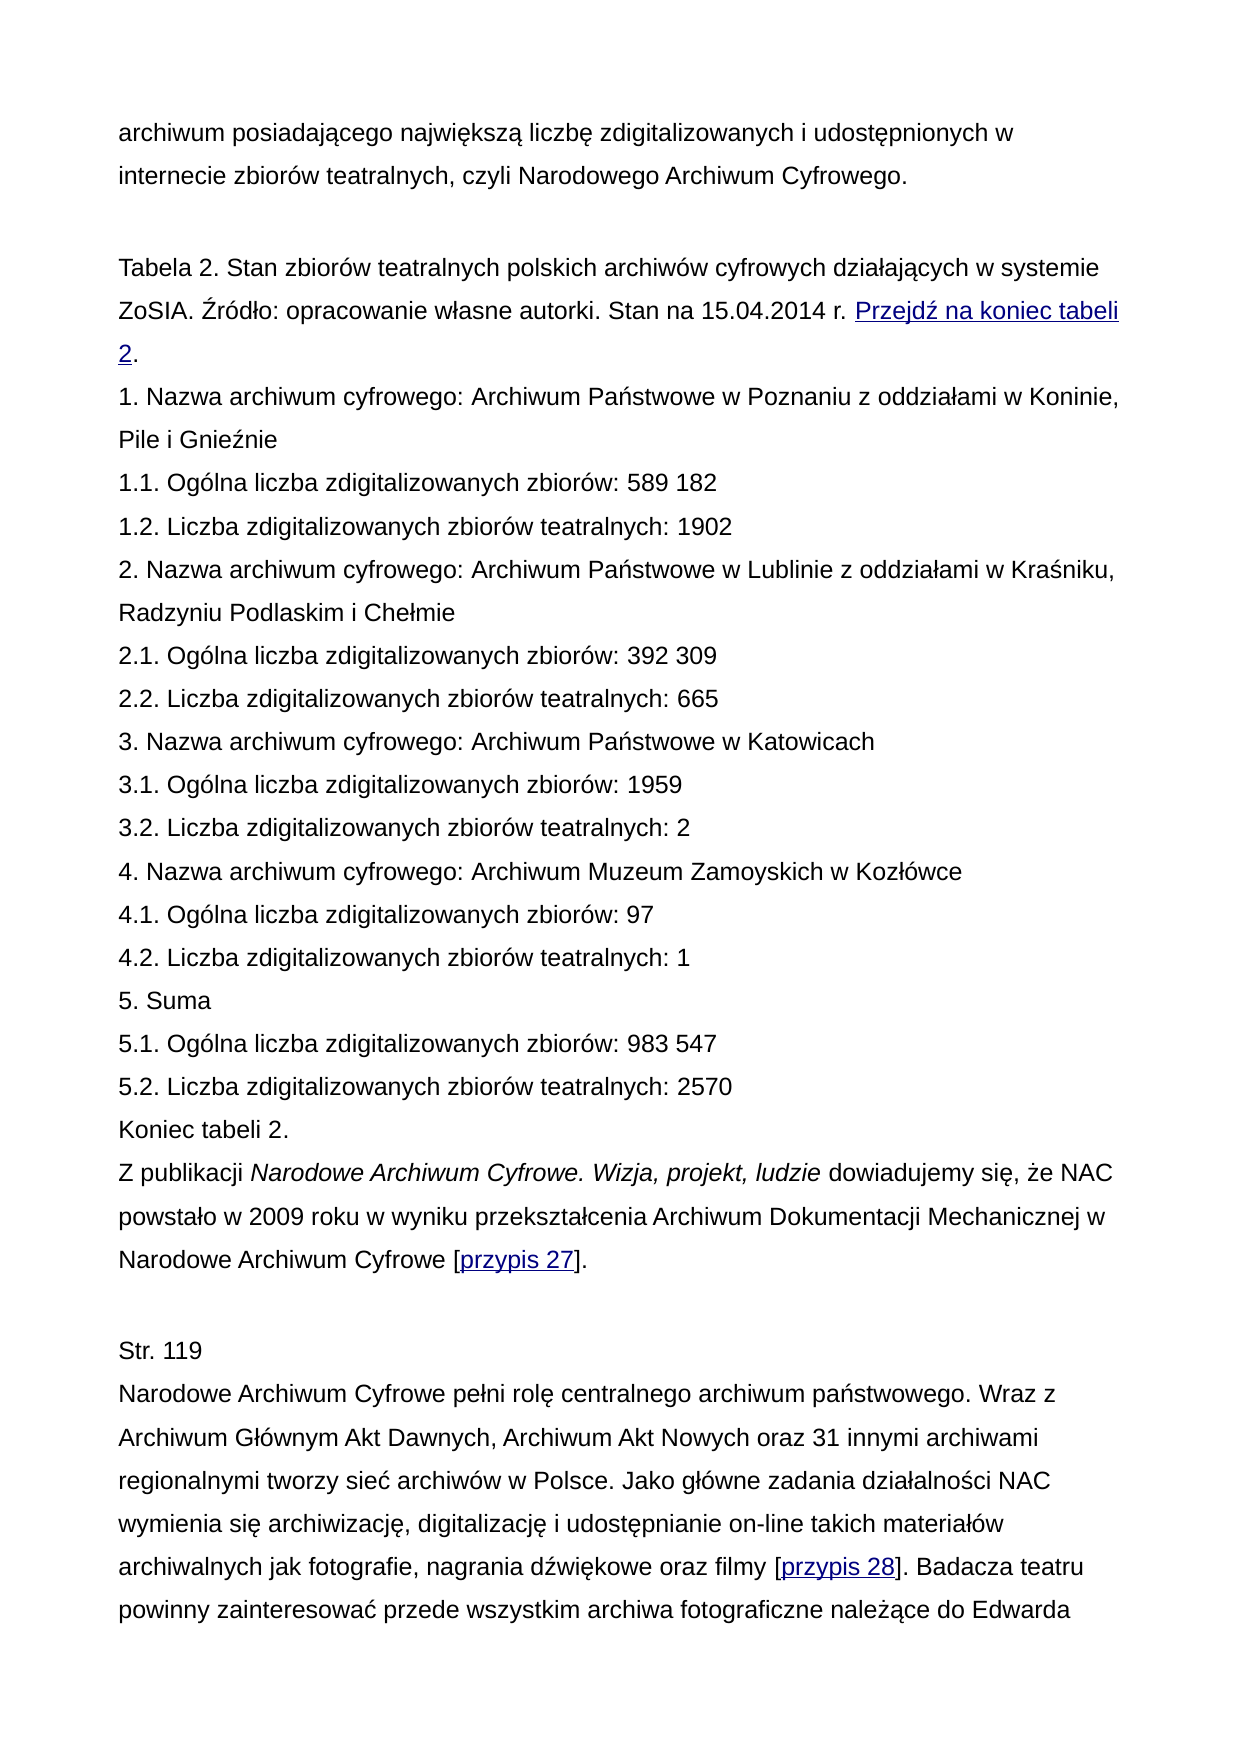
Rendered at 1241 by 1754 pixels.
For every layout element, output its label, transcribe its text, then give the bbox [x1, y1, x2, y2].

text 5. Suma [118, 986, 1122, 1015]
text Z publikacji Narodowe Archiwum Cyfrowe. Wizja, projekt, ludzie dowiadujemy się, że NAC powstało w 2009 roku w wyniku przekształcenia Archiwum Dokumentacji Mechanicznej w Narodowe Archiwum Cyfrowe [przypis 27]. [118, 1158, 1122, 1273]
text 1. Nazwa archiwum cyfrowego: Archiwum Państwowe w Poznaniu z oddziałami w Koninie, Pile i Gnieźnie [118, 382, 1122, 454]
text 3. Nazwa archiwum cyfrowego: Archiwum Państwowe w Katowicach [118, 727, 1122, 756]
text Narodowe Archiwum Cyfrowe pełni rolę centralnego archiwum państwowego. Wraz z Archiwum Głównym Akt Dawnych, Archiwum Akt Nowych oraz 31 innymi archiwami regionalnymi tworzy sieć archiwów w Polsce. Jako główne zadania działalności NAC wymienia się archiwizację, digitalizację i udostępnianie on-line takich materiałów archiwalnych jak fotografie, nagrania dźwiękowe oraz filmy [przypis 28]. Badacza teatru powinny zainteresować przede wszystkim archiwa fotograficzne należące do Edwarda [118, 1379, 1122, 1624]
text 3.1. Ogólna liczba zdigitalizowanych zbiorów: 1959 [118, 770, 1122, 799]
text 2.2. Liczba zdigitalizowanych zbiorów teatralnych: 665 [118, 684, 1122, 713]
text 1.1. Ogólna liczba zdigitalizowanych zbiorów: 589 182 [118, 468, 1122, 497]
text 4. Nazwa archiwum cyfrowego: Archiwum Muzeum Zamoyskich w Kozłówce [118, 857, 1122, 885]
text 3.2. Liczba zdigitalizowanych zbiorów teatralnych: 2 [118, 813, 1122, 842]
text 2. Nazwa archiwum cyfrowego: Archiwum Państwowe w Lublinie z oddziałami w Kraśniku, Radzyniu Podlaskim i Chełmie [118, 555, 1122, 627]
text Tabela 2. Stan zbiorów teatralnych polskich archiwów cyfrowych działających w systemie ZoSIA. Źródło: opracowanie własne autorki. Stan na 15.04.2014 r. Przejdź na koniec tabeli 2. [118, 253, 1122, 368]
text 4.1. Ogólna liczba zdigitalizowanych zbiorów: 97 [118, 900, 1122, 928]
text 4.2. Liczba zdigitalizowanych zbiorów teatralnych: 1 [118, 943, 1122, 972]
text 5.2. Liczba zdigitalizowanych zbiorów teatralnych: 2570 [118, 1072, 1122, 1101]
text Str. 119 [118, 1336, 1122, 1365]
text Koniec tabeli 2. [118, 1115, 1122, 1144]
text archiwum posiadającego największą liczbę zdigitalizowanych i udostępnionych w internecie zbiorów teatralnych, czyli Narodowego Archiwum Cyfrowego. [118, 118, 1122, 190]
text 5.1. Ogólna liczba zdigitalizowanych zbiorów: 983 547 [118, 1029, 1122, 1058]
text 2.1. Ogólna liczba zdigitalizowanych zbiorów: 392 309 [118, 641, 1122, 670]
text 1.2. Liczba zdigitalizowanych zbiorów teatralnych: 1902 [118, 512, 1122, 540]
